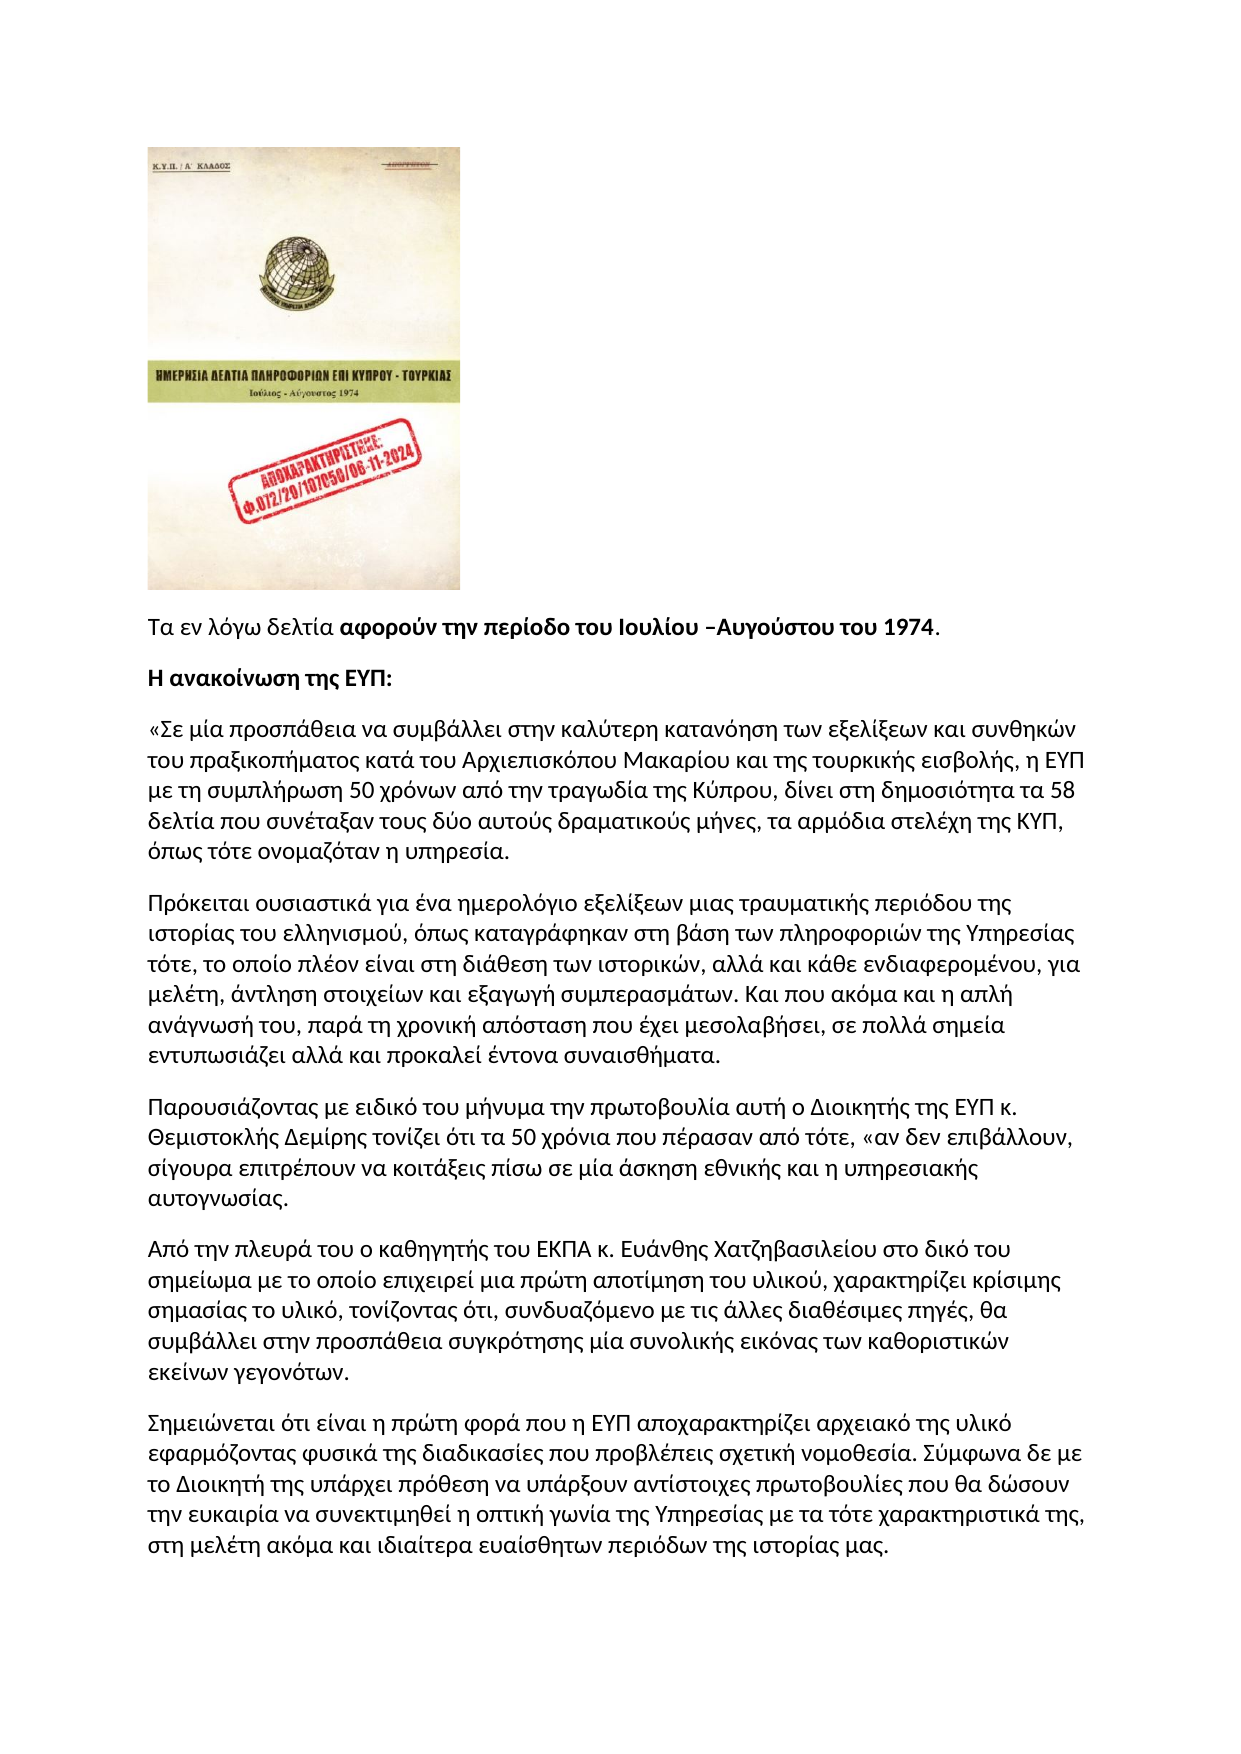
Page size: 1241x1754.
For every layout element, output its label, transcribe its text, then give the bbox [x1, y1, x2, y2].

text Πρόκειται ουσιαστικά για ένα ημερολόγιο εξελίξεων μιας τραυματικής περιόδου της ιστορίας του ελληνισμού, όπως καταγράφηκαν στη βάση των πληροφοριών της Υπηρεσίας τότε, το οποίο πλέον είναι στη διάθεση των ιστορικών, αλλά και κάθε ενδιαφερομένου, για μελέτη, άντληση στοιχείων και εξαγωγή συμπερασμάτων. Και που ακόμα και η απλή ανάγνωσή του, παρά τη χρονική απόσταση που έχει μεσολαβήσει, σε πολλά σημεία εντυπωσιάζει αλλά και προκαλεί έντονα συναισθήματα. [148, 887, 1093, 1070]
text Σημειώνεται ότι είναι η πρώτη φορά που η ΕΥΠ αποχαρακτηρίζει αρχειακό της υλικό εφαρμόζοντας φυσικά της διαδικασίες που προβλέπεις σχετική νομοθεσία. Σύμφωνα δε με το Διοικητή της υπάρχει πρόθεση να υπάρξουν αντίστοιχες πρωτοβουλίες που θα δώσουν την ευκαιρία να συνεκτιμηθεί η οπτική γωνία της Υπηρεσίας με τα τότε χαρακτηριστικά της, στη μελέτη ακόμα και ιδιαίτερα ευαίσθητων περιόδων της ιστορίας μας. [148, 1407, 1093, 1560]
text Τα εν λόγω δελτία αφορούν την περίοδο του Ιουλίου –Αυγούστου του 1974. [148, 611, 1093, 641]
text «Σε μία προσπάθεια να συμβάλλει στην καλύτερη κατανόηση των εξελίξεων και συνθηκών του πραξικοπήματος κατά του Αρχιεπισκόπου Μακαρίου και της τουρκικής εισβολής, η ΕΥΠ με τη συμπλήρωση 50 χρόνων από την τραγωδία της Κύπρου, δίνει στη δημοσιότητα τα 58 δελτία που συνέταξαν τους δύο αυτούς δραματικούς μήνες, τα αρμόδια στελέχη της ΚΥΠ, όπως τότε ονομαζόταν η υπηρεσία. [148, 713, 1093, 866]
subtitle Η ανακοίνωση της ΕΥΠ: [148, 662, 1093, 692]
text Από την πλευρά του ο καθηγητής του ΕΚΠΑ κ. Ευάνθης Χατζηβασιλείου στο δικό του σημείωμα με το οποίο επιχειρεί μια πρώτη αποτίμηση του υλικού, χαρακτηρίζει κρίσιμης σημασίας το υλικό, τονίζοντας ότι, συνδυαζόμενο με τις άλλες διαθέσιμες πηγές, θα συμβάλλει στην προσπάθεια συγκρότησης μία συνολικής εικόνας των καθοριστικών εκείνων γεγονότων. [148, 1234, 1093, 1386]
text Παρουσιάζοντας με ειδικό του μήνυμα την πρωτοβουλία αυτή ο Διοικητής της ΕΥΠ κ. Θεμιστοκλής Δεμίρης τονίζει ότι τα 50 χρόνια που πέρασαν από τότε, «αν δεν επιβάλλουν, σίγουρα επιτρέπουν να κοιτάξεις πίσω σε μία άσκηση εθνικής και η υπηρεσιακής αυτογνωσίας. [148, 1091, 1093, 1213]
